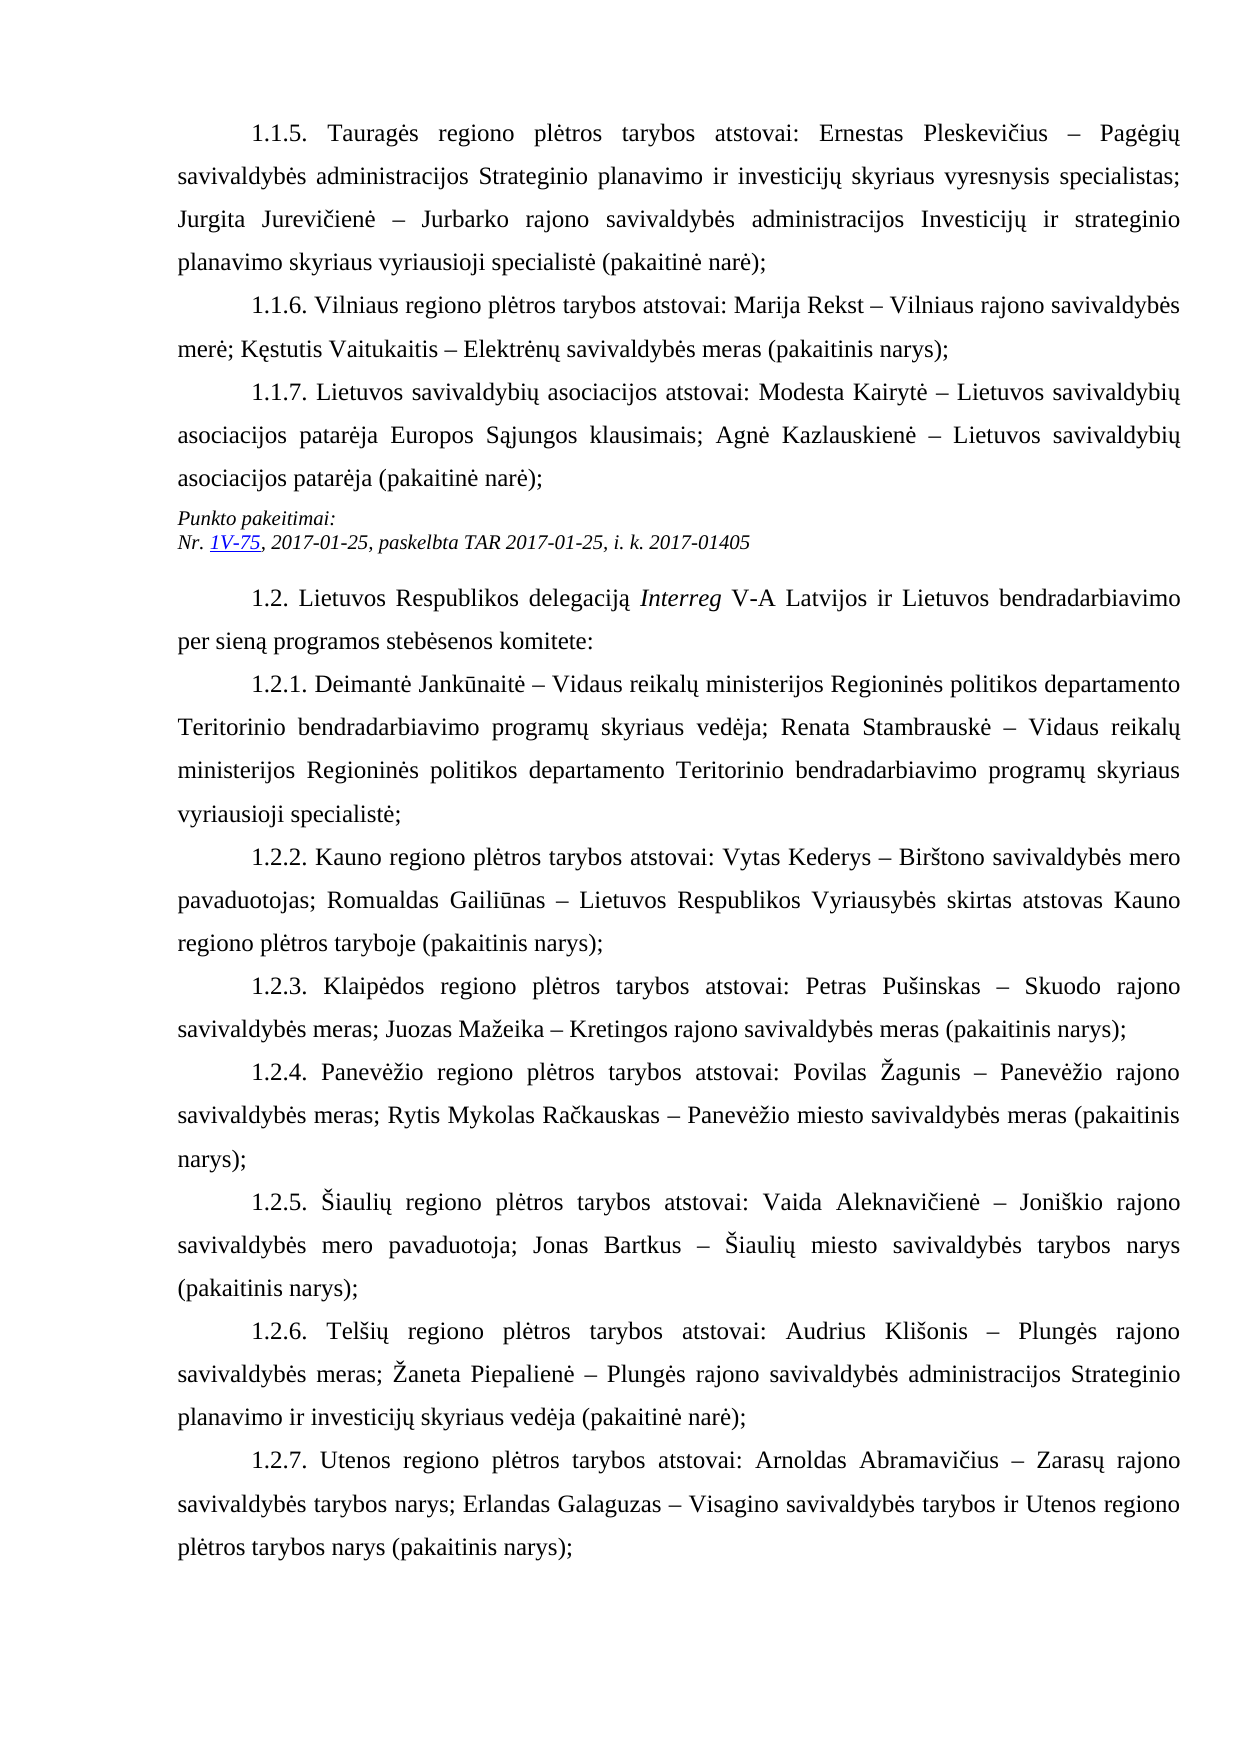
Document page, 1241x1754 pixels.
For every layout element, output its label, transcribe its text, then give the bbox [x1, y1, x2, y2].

text 1.2.6. Telšių regiono plėtros tarybos atstovai: Audrius Klišonis – Plungės rajono savivaldybės meras; Žaneta Piepalienė – Plungės rajono savivaldybės administracijos Strateginio planavimo ir investicijų skyriaus vedėja (pakaitinė narė); [177, 1316, 1181, 1431]
text 1.1.7. Lietuvos savivaldybių asociacijos atstovai: Modesta Kairytė – Lietuvos savivaldybių asociacijos patarėja Europos Sąjungos klausimais; Agnė Kazlauskienė – Lietuvos savivaldybių asociacijos patarėja (pakaitinė narė); [177, 377, 1181, 492]
text Punkto pakeitimai: [177, 506, 1181, 530]
text 1.2.1. Deimantė Jankūnaitė – Vidaus reikalų ministerijos Regioninės politikos departamento Teritorinio bendradarbiavimo programų skyriaus vedėja; Renata Stambrauskė – Vidaus reikalų ministerijos Regioninės politikos departamento Teritorinio bendradarbiavimo programų skyriaus vyriausioji specialistė; [177, 669, 1181, 827]
text 1.2.4. Panevėžio regiono plėtros tarybos atstovai: Povilas Žagunis – Panevėžio rajono savivaldybės meras; Rytis Mykolas Račkauskas – Panevėžio miesto savivaldybės meras (pakaitinis narys); [177, 1057, 1181, 1172]
text 1.1.5. Tauragės regiono plėtros tarybos atstovai: Ernestas Pleskevičius – Pagėgių savivaldybės administracijos Strateginio planavimo ir investicijų skyriaus vyresnysis specialistas; Jurgita Jurevičienė – Jurbarko rajono savivaldybės administracijos Investicijų ir strateginio planavimo skyriaus vyriausioji specialistė (pakaitinė narė); [177, 118, 1181, 276]
text 1.2.3. Klaipėdos regiono plėtros tarybos atstovai: Petras Pušinskas – Skuodo rajono savivaldybės meras; Juozas Mažeika – Kretingos rajono savivaldybės meras (pakaitinis narys); [177, 971, 1181, 1043]
text 1.2.2. Kauno regiono plėtros tarybos atstovai: Vytas Kederys – Birštono savivaldybės mero pavaduotojas; Romualdas Gailiūnas – Lietuvos Respublikos Vyriausybės skirtas atstovas Kauno regiono plėtros taryboje (pakaitinis narys); [177, 842, 1181, 957]
text 1.2.5. Šiaulių regiono plėtros tarybos atstovai: Vaida Aleknavičienė – Joniškio rajono savivaldybės mero pavaduotoja; Jonas Bartkus – Šiaulių miesto savivaldybės tarybos narys (pakaitinis narys); [177, 1187, 1181, 1302]
text 1.2. Lietuvos Respublikos delegaciją Interreg V-A Latvijos ir Lietuvos bendradarbiavimo per sieną programos stebėsenos komitete: [177, 583, 1181, 655]
text 1.1.6. Vilniaus regiono plėtros tarybos atstovai: Marija Rekst – Vilniaus rajono savivaldybės merė; Kęstutis Vaitukaitis – Elektrėnų savivaldybės meras (pakaitinis narys); [177, 291, 1181, 362]
text Nr. 1V-75, 2017-01-25, paskelbta TAR 2017-01-25, i. k. 2017-01405 [177, 530, 1181, 554]
text 1.2.7. Utenos regiono plėtros tarybos atstovai: Arnoldas Abramavičius – Zarasų rajono savivaldybės tarybos narys; Erlandas Galaguzas – Visagino savivaldybės tarybos ir Utenos regiono plėtros tarybos narys (pakaitinis narys); [177, 1446, 1181, 1561]
